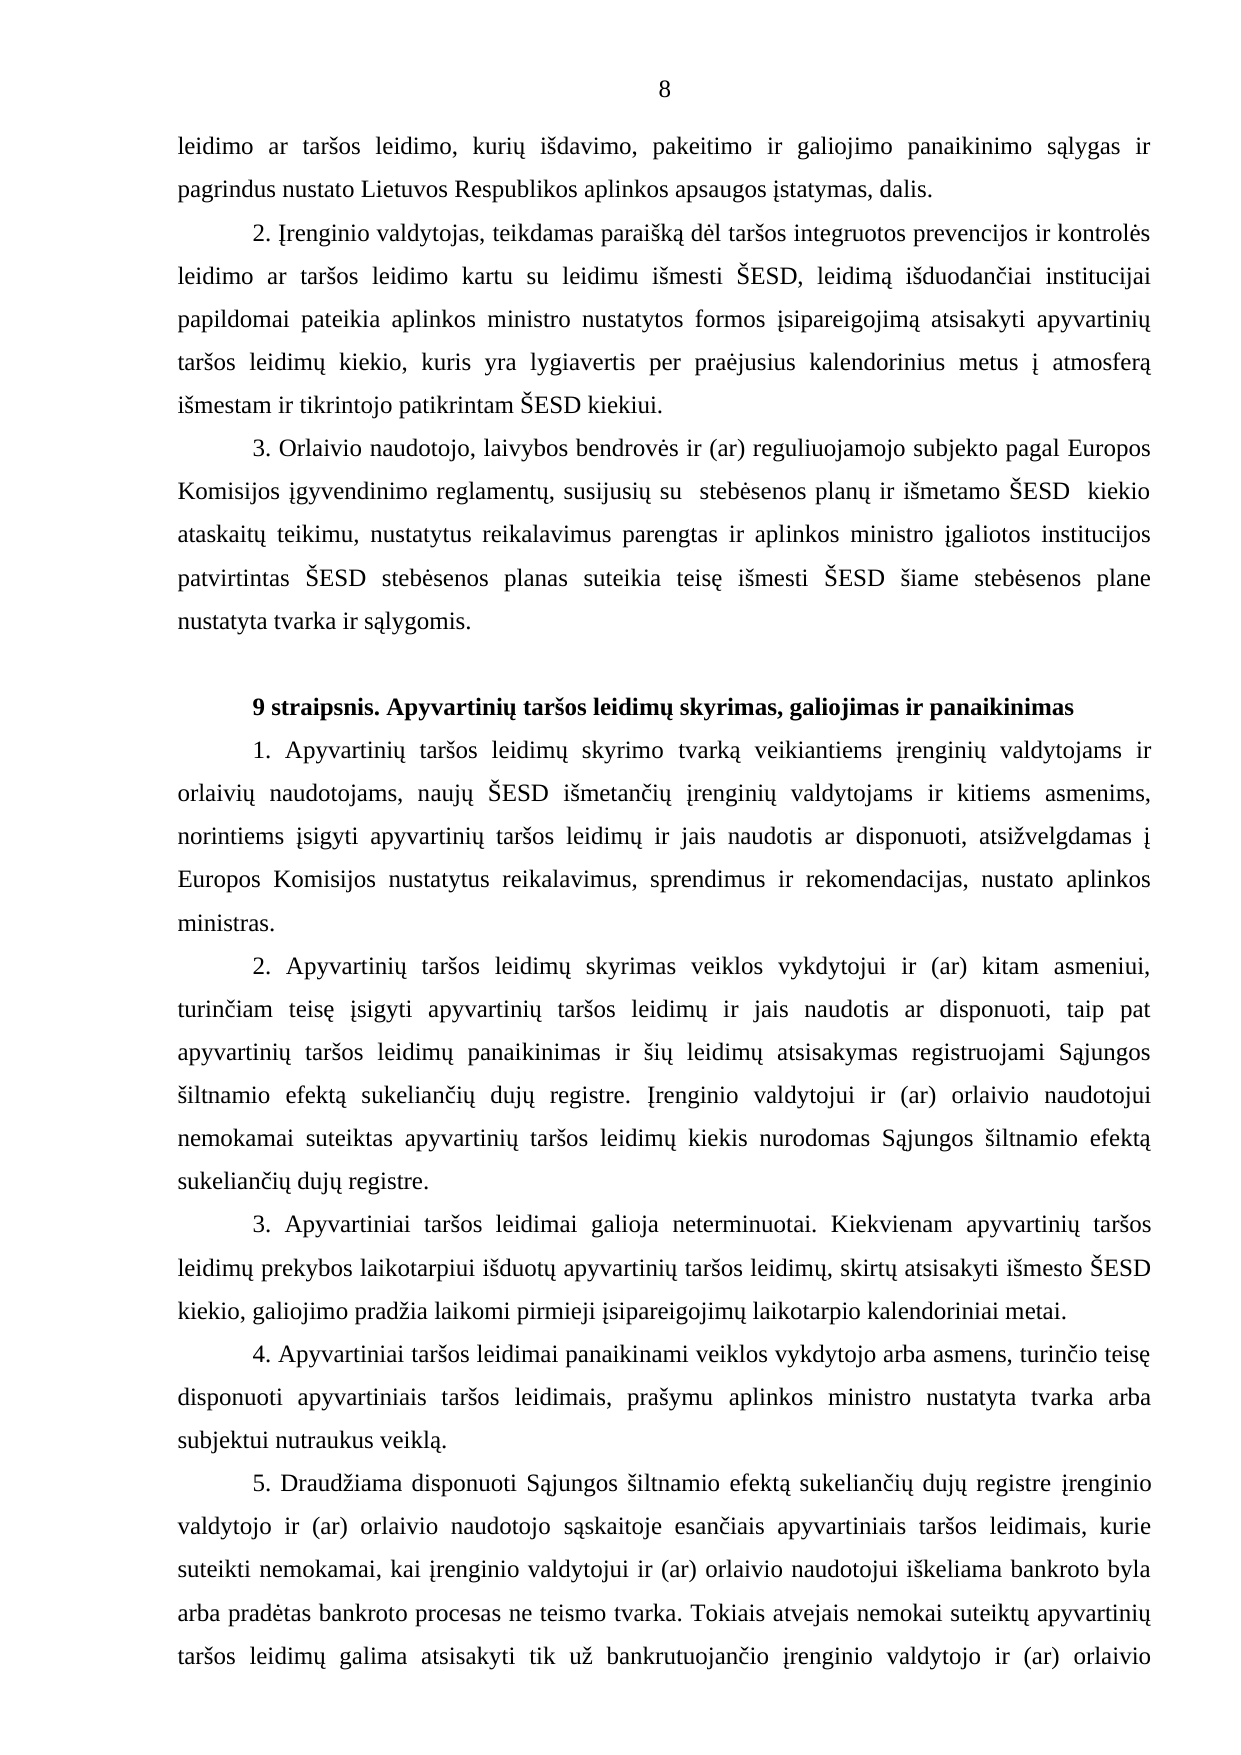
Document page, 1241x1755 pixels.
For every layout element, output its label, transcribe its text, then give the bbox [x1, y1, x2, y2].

text leidimo ar taršos leidimo, kurių išdavimo, pakeitimo ir galiojimo panaikinimo sąlygas ir pagrindus nustato Lietuvos Respublikos aplinkos apsaugos įstatymas, dalis. [177, 131, 1152, 203]
text 9 straipsnis. Apyvartinių taršos leidimų skyrimas, galiojimas ir panaikinimas [177, 692, 1152, 721]
text 4. Apyvartiniai taršos leidimai panaikinami veiklos vykdytojo arba asmens, turinčio teisę disponuoti apyvartiniais taršos leidimais, prašymu aplinkos ministro nustatyta tvarka arba subjektui nutraukus veiklą. [177, 1339, 1152, 1454]
text 3. Apyvartiniai taršos leidimai galioja neterminuotai. Kiekvienam apyvartinių taršos leidimų prekybos laikotarpiui išduotų apyvartinių taršos leidimų, skirtų atsisakyti išmesto ŠESD kiekio, galiojimo pradžia laikomi pirmieji įsipareigojimų laikotarpio kalendoriniai metai. [177, 1209, 1152, 1324]
text 3. Orlaivio naudotojo, laivybos bendrovės ir (ar) reguliuojamojo subjekto pagal Europos Komisijos įgyvendinimo reglamentų, susijusių su stebėsenos planų ir išmetamo ŠESD kiekio ataskaitų teikimu, nustatytus reikalavimus parengtas ir aplinkos ministro įgaliotos institucijos patvirtintas ŠESD stebėsenos planas suteikia teisę išmesti ŠESD šiame stebėsenos plane nustatyta tvarka ir sąlygomis. [177, 433, 1152, 634]
text 2. Įrenginio valdytojas, teikdamas paraišką dėl taršos integruotos prevencijos ir kontrolės leidimo ar taršos leidimo kartu su leidimu išmesti ŠESD, leidimą išduodančiai institucijai papildomai pateikia aplinkos ministro nustatytos formos įsipareigojimą atsisakyti apyvartinių taršos leidimų kiekio, kuris yra lygiavertis per praėjusius kalendorinius metus į atmosferą išmestam ir tikrintojo patikrintam ŠESD kiekiui. [177, 218, 1152, 419]
text 2. Apyvartinių taršos leidimų skyrimas veiklos vykdytojui ir (ar) kitam asmeniui, turinčiam teisę įsigyti apyvartinių taršos leidimų ir jais naudotis ar disponuoti, taip pat apyvartinių taršos leidimų panaikinimas ir šių leidimų atsisakymas registruojami Sąjungos šiltnamio efektą sukeliančių dujų registre. Įrenginio valdytojui ir (ar) orlaivio naudotojui nemokamai suteiktas apyvartinių taršos leidimų kiekis nurodomas Sąjungos šiltnamio efektą sukeliančių dujų registre. [177, 951, 1152, 1195]
text 1. Apyvartinių taršos leidimų skyrimo tvarką veikiantiems įrenginių valdytojams ir orlaivių naudotojams, naujų ŠESD išmetančių įrenginių valdytojams ir kitiems asmenims, norintiems įsigyti apyvartinių taršos leidimų ir jais naudotis ar disponuoti, atsižvelgdamas į Europos Komisijos nustatytus reikalavimus, sprendimus ir rekomendacijas, nustato aplinkos ministras. [177, 735, 1152, 936]
text 5. Draudžiama disponuoti Sąjungos šiltnamio efektą sukeliančių dujų registre įrenginio valdytojo ir (ar) orlaivio naudotojo sąskaitoje esančiais apyvartiniais taršos leidimais, kurie suteikti nemokamai, kai įrenginio valdytojui ir (ar) orlaivio naudotojui iškeliama bankroto byla arba pradėtas bankroto procesas ne teismo tvarka. Tokiais atvejais nemokai suteiktų apyvartinių taršos leidimų galima atsisakyti tik už bankrutuojančio įrenginio valdytojo ir (ar) orlaivio [177, 1468, 1152, 1669]
